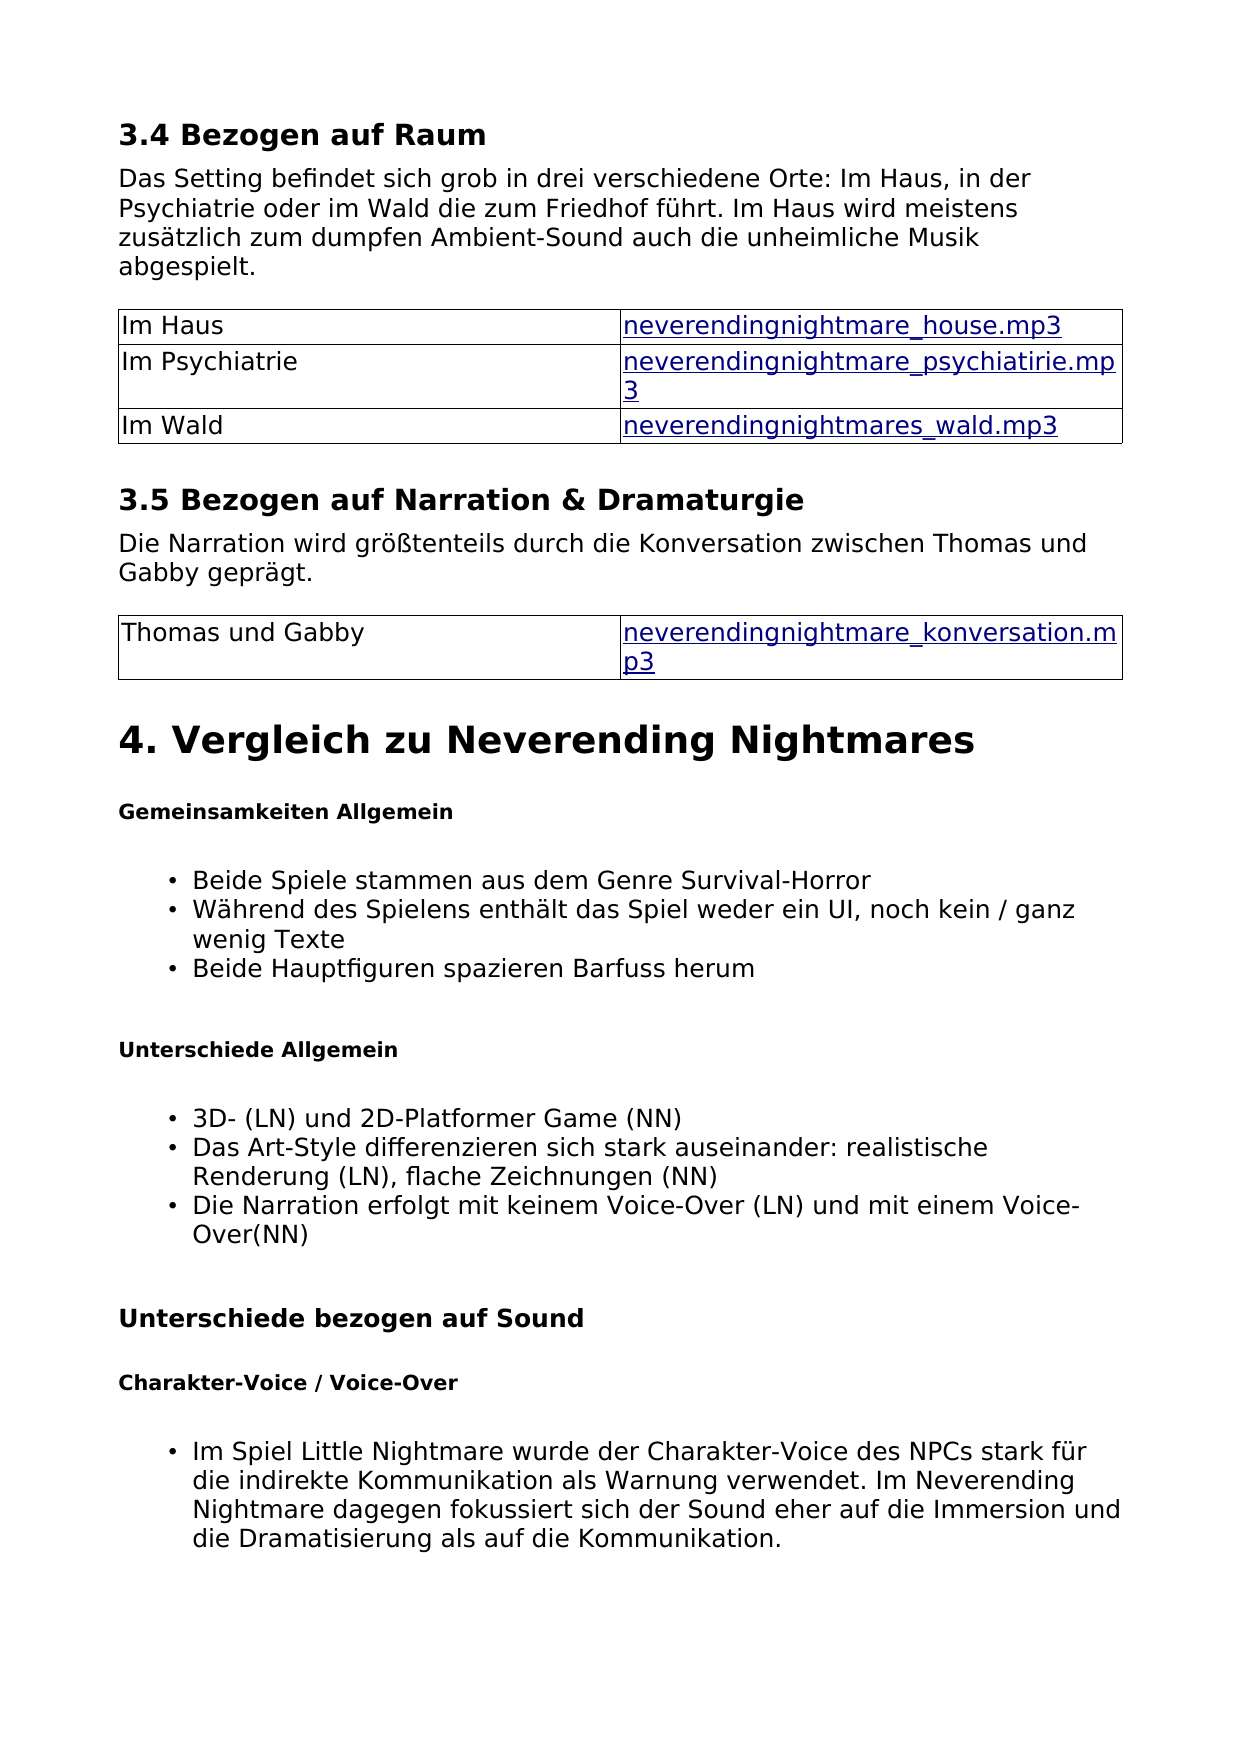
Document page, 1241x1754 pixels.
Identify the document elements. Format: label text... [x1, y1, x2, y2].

subtitle Unterschiede Allgemein [118, 1038, 1122, 1062]
table_header neverendingnightmare_house.mp3 [621, 310, 1122, 344]
table_header Thomas und Gabby [119, 616, 620, 679]
list Die Narration erfolgt mit keinem Voice-Over (LN) und mit einem Voice-Over(NN) [177, 1191, 1122, 1250]
list Beide Spiele stammen aus dem Genre Survival-Horror [177, 867, 1122, 896]
subtitle 4. Vergleich zu Neverending Nightmares [118, 719, 1122, 763]
list Das Art-Style differenzieren sich stark auseinander: realistische Renderung (LN), flache Zeichnungen (NN) [177, 1133, 1122, 1191]
subtitle Charakter-Voice / Voice-Over [118, 1371, 1122, 1395]
table_cell neverendingnightmare_psychiatirie.mp3 [621, 345, 1122, 408]
subtitle 3.4 Bezogen auf Raum [118, 118, 1122, 152]
subtitle Unterschiede bezogen auf Sound [118, 1304, 1122, 1333]
list Während des Spielens enthält das Spiel weder ein UI, noch kein / ganz wenig Texte [177, 896, 1122, 954]
subtitle 3.5 Bezogen auf Narration & Dramaturgie [118, 483, 1122, 517]
list 3D- (LN) und 2D-Platformer Game (NN) [177, 1104, 1122, 1133]
table_cell Im Wald [119, 409, 620, 443]
list Beide Hauptfiguren spazieren Barfuss herum [177, 954, 1122, 983]
table_cell neverendingnightmares_wald.mp3 [621, 409, 1122, 443]
list Im Spiel Little Nightmare wurde der Charakter-Voice des NPCs stark für die indirekte Kommunikation als Warnung verwendet. Im Neverending Nightmare dagegen fokussiert sich der Sound eher auf die Immersion und die Dramatisierung als auf die Kommunikation. [177, 1437, 1122, 1554]
table_header neverendingnightmare_konversation.mp3 [621, 616, 1122, 679]
table_cell Im Psychiatrie [119, 345, 620, 408]
text Das Setting befindet sich grob in drei verschiedene Orte: Im Haus, in der Psychiatrie oder im Wald die zum Friedhof führt. Im Haus wird meistens zusätzlich zum dumpfen Ambient-Sound auch die unheimliche Musik abgespielt. [118, 164, 1122, 281]
table_header Im Haus [119, 310, 620, 344]
text Die Narration wird größtenteils durch die Konversation zwischen Thomas und Gabby geprägt. [118, 529, 1122, 588]
subtitle Gemeinsamkeiten Allgemein [118, 800, 1122, 824]
